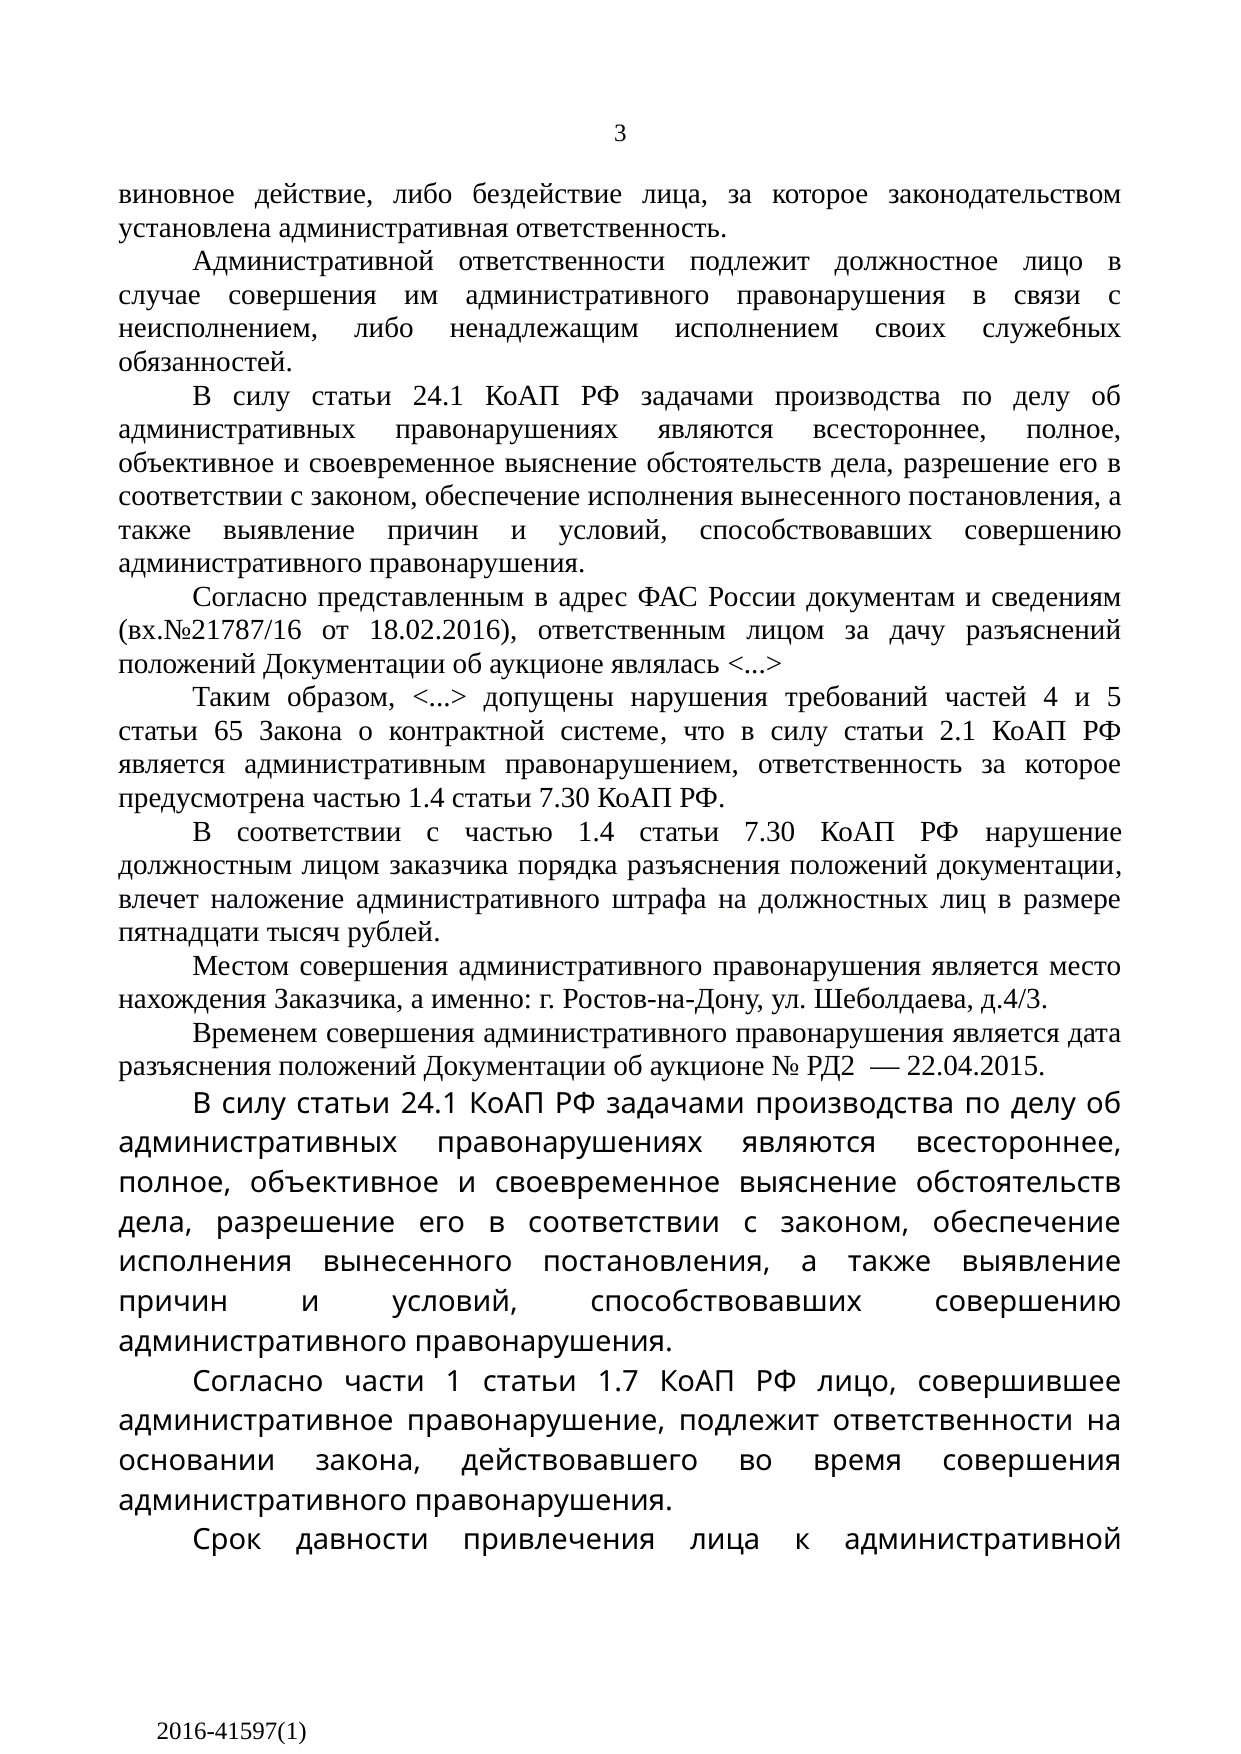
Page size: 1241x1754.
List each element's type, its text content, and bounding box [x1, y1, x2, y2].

text В силу статьи 24.1 КоАП РФ задачами производства по делу об административных правонарушениях являются всестороннее, полное, объективное и своевременное выяснение обстоятельств дела, разрешение его в соответствии с законом, обеспечение исполнения вынесенного постановления, а также выявление причин и условий, способствовавших совершению административного правонарушения. [118, 1082, 1122, 1360]
text Административной ответственности подлежит должностное лицо в случае совершения им административного правонарушения в связи с неисполнением, либо ненадлежащим исполнением своих служебных обязанностей. [118, 243, 1122, 378]
text В силу статьи 24.1 КоАП РФ задачами производства по делу об административных правонарушениях являются всестороннее, полное, объективное и своевременное выяснение обстоятельств дела, разрешение его в соответствии с законом, обеспечение исполнения вынесенного постановления, а также выявление причин и условий, способствовавших совершению административного правонарушения. [118, 378, 1122, 579]
text Согласно части 1 статьи 1.7 КоАП РФ лицо, совершившее административное правонарушение, подлежит ответственности на основании закона, действовавшего во время совершения административного правонарушения. [118, 1360, 1122, 1518]
text Согласно представленным в адрес ФАС России документам и сведениям (вх.№21787/16 от 18.02.2016), ответственным лицом за дачу разъяснений положений Документации об аукционе являлась <...> [118, 579, 1122, 679]
text Срок давности привлечения лица к административной [118, 1518, 1122, 1558]
text виновное действие, либо бездействие лица, за которое законодательством установлена административная ответственность. [118, 176, 1122, 243]
text Временем совершения административного правонарушения является дата разъяснения положений Документации об аукционе № РД2 — 22.04.2015. [118, 1015, 1122, 1082]
text Таким образом, <...> допущены нарушения требований частей 4 и 5 статьи 65 Закона о контрактной системе, что в силу статьи 2.1 КоАП РФ является административным правонарушением, ответственность за которое предусмотрена частью 1.4 статьи 7.30 КоАП РФ. [118, 679, 1122, 814]
text Местом совершения административного правонарушения является место нахождения Заказчика, а именно: г. Ростов-на-Дону, ул. Шеболдаева, д.4/3. [118, 948, 1122, 1015]
text В соответствии с частью 1.4 статьи 7.30 КоАП РФ нарушение должностным лицом заказчика порядка разъяснения положений документации, влечет наложение административного штрафа на должностных лиц в размере пятнадцати тысяч рублей. [118, 814, 1122, 948]
